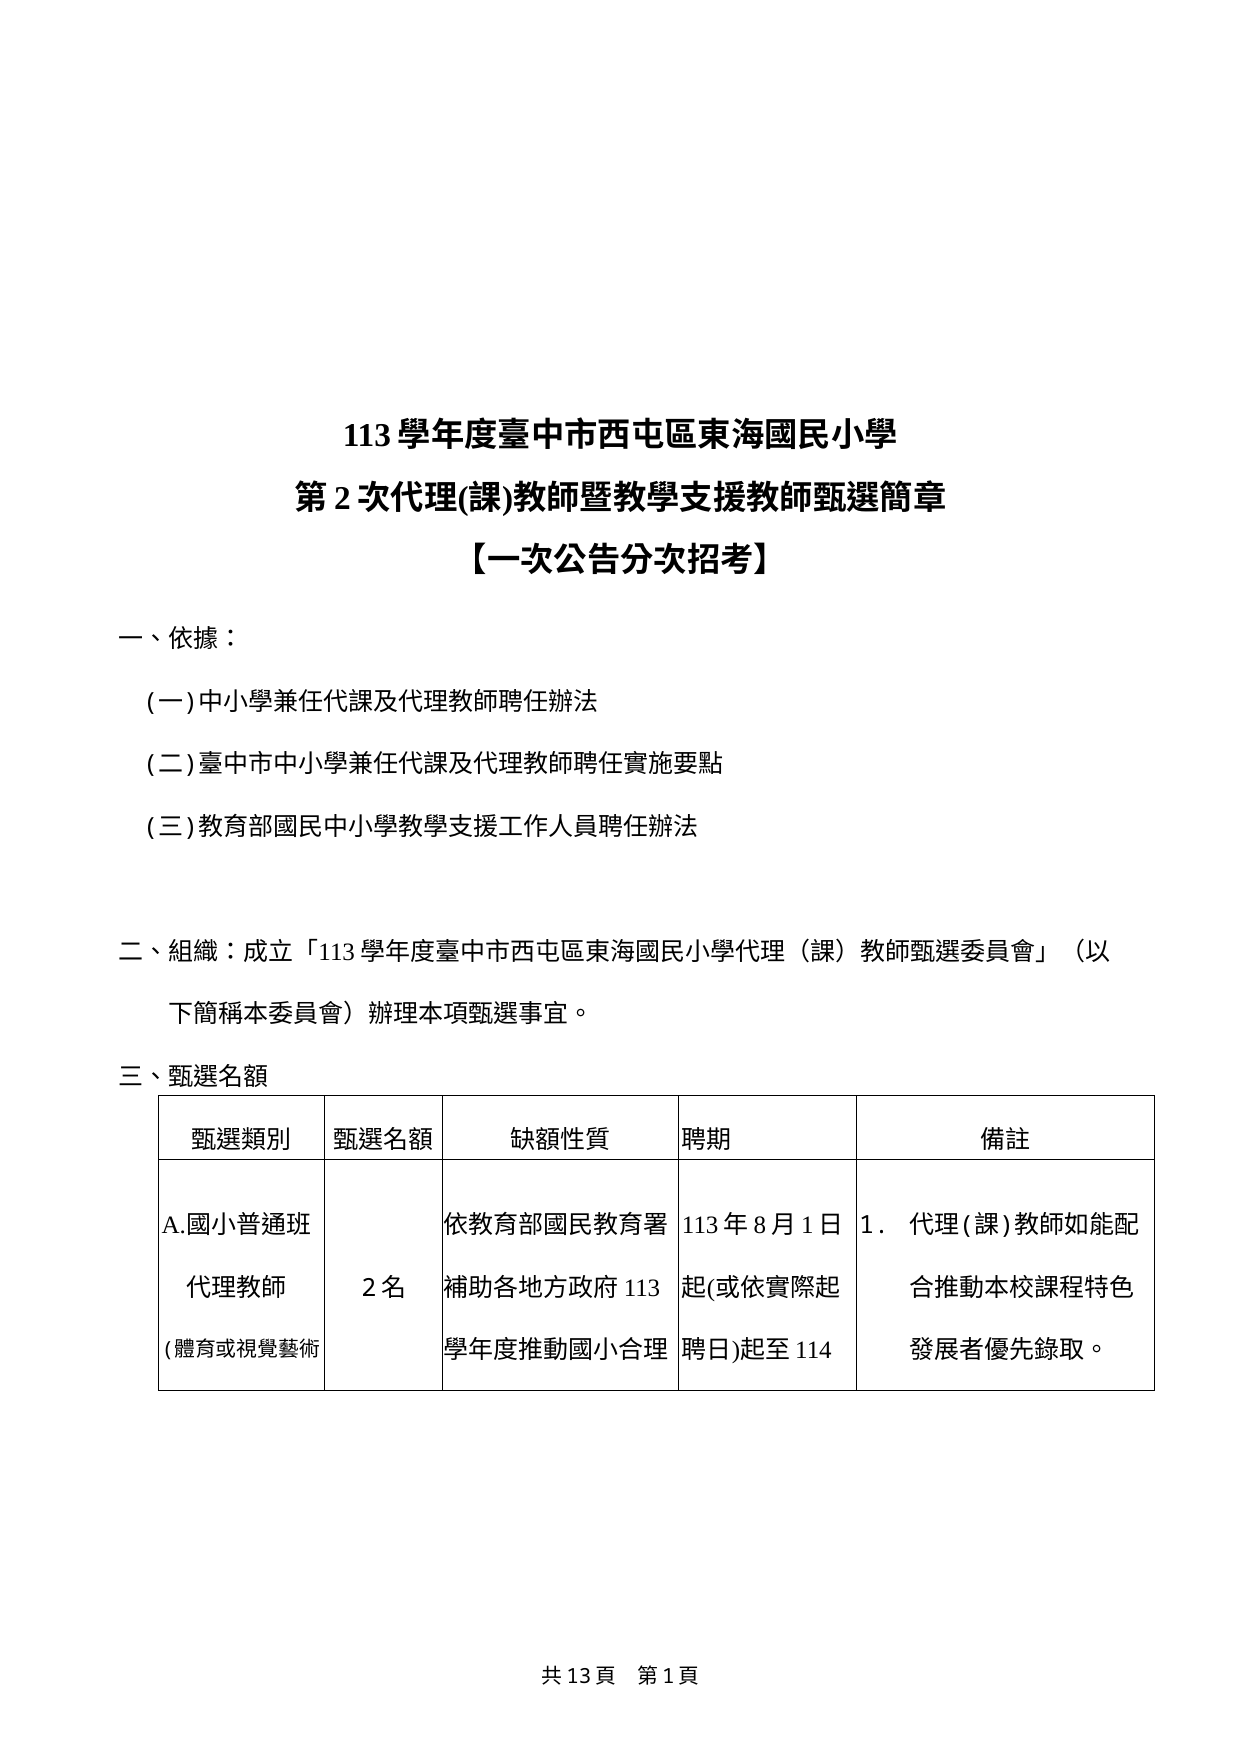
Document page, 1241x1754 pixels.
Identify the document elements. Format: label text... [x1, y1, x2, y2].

table_header 甄選名額 [325, 1096, 442, 1159]
table_header 聘期 [679, 1096, 856, 1159]
table_cell 113年8月1日起(或依實際起聘日)起至114 [679, 1160, 856, 1389]
table_header 備註 [857, 1096, 1154, 1159]
table_cell A.國小普通班 代理教師 (體育或視覺藝術 [159, 1160, 324, 1389]
text 第2次代理(課)教師暨教學支援教師甄選簡章 [118, 453, 1122, 516]
text 113學年度臺中市西屯區東海國民小學 [118, 391, 1122, 453]
table_cell 依教育部國民教育署補助各地方政府113學年度推動國小合理 [443, 1160, 678, 1389]
text (一)中小學兼任代課及代理教師聘任辦法 [143, 658, 1122, 720]
text 【一次公告分次招考】 [118, 516, 1122, 578]
text (三)教育部國民中小學教學支援工作人員聘任辦法 [143, 783, 1122, 845]
table_cell 2名 [325, 1160, 442, 1389]
text (二)臺中市中小學兼任代課及代理教師聘任實施要點 [143, 720, 1122, 783]
table_cell 代理(課)教師如能配合推動本校課程特色發展者優先錄取。 代理教師實際授課科目以專長為主，教務處將視課務需求配搭其他領域課程。 外加員額缺俟臺中市政府教育局實際核定缺額後進用，不得異議。 錄取人員如放棄資格將依成績依序遞補。 備取若干名。 [857, 1160, 1154, 1389]
text 三、甄選名額 [118, 1033, 1122, 1095]
table_header 甄選類別 [159, 1096, 324, 1159]
table_header 缺額性質 [443, 1096, 678, 1159]
text 二、組織：成立「113學年度臺中市西屯區東海國民小學代理（課）教師甄選委員會」（以下簡稱本委員會）辦理本項甄選事宜。 [118, 908, 1122, 1033]
text 一、依據： [118, 595, 1122, 658]
